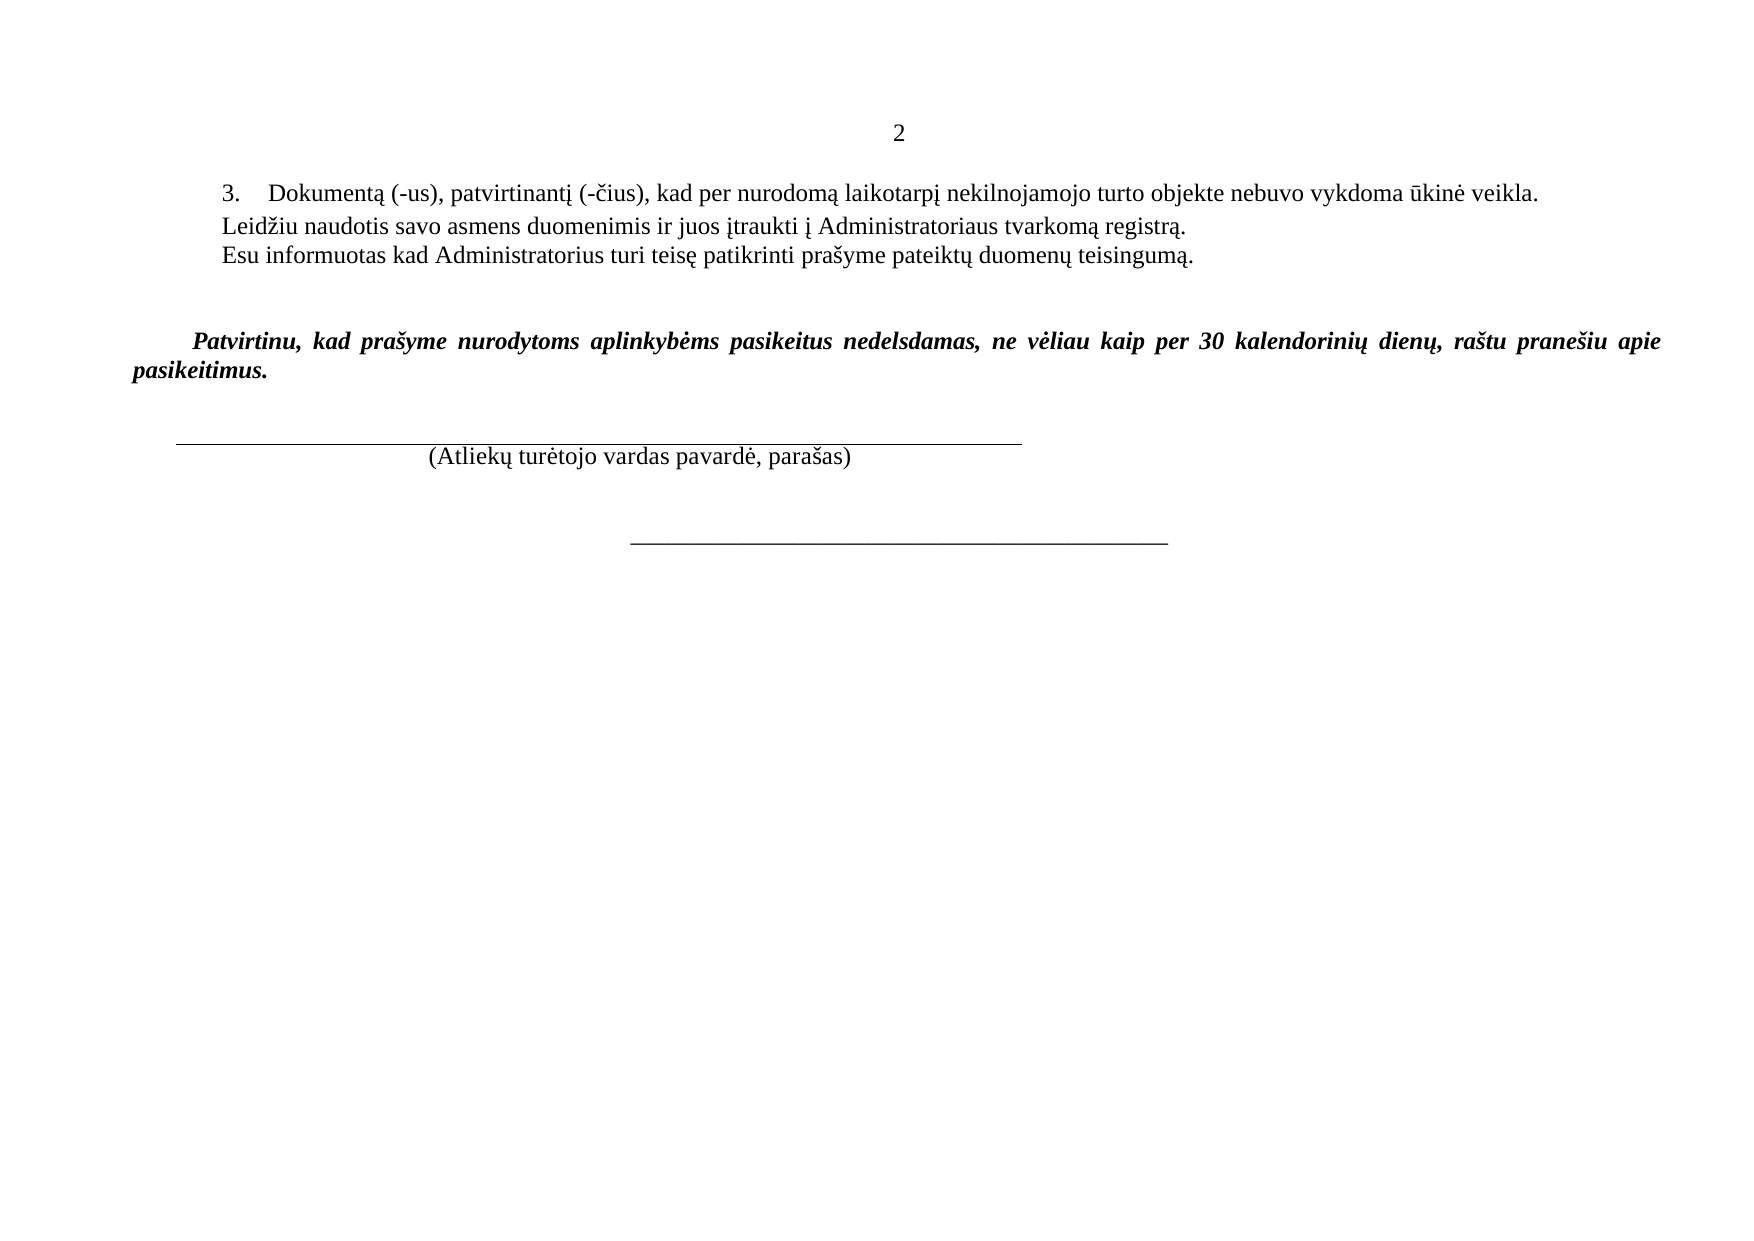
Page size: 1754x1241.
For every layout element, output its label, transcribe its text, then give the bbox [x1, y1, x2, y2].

text ––––––––––––––––––––––––––––––––––––––––––– [133, 527, 1665, 556]
text 3. Dokumentą (-us), patvirtinantį (-čius), kad per nurodomą laikotarpį nekilnojamojo turto objekte nebuvo vykdoma ūkinė veikla. [133, 178, 1665, 207]
text (Atliekų turėtojo vardas pavardė, parašas) [428, 441, 1665, 470]
text Esu informuotas kad Administratorius turi teisę patikrinti prašyme pateiktų duomenų teisingumą. [162, 240, 1665, 269]
text Leidžiu naudotis savo asmens duomenimis ir juos įtraukti į Administratoriaus tvarkomą registrą. [133, 211, 1665, 240]
text Patvirtinu, kad prašyme nurodytoms aplinkybėms pasikeitus nedelsdamas, ne vėliau kaip per 30 kalendorinių dienų, raštu pranešiu apie pasikeitimus. [133, 326, 1665, 384]
